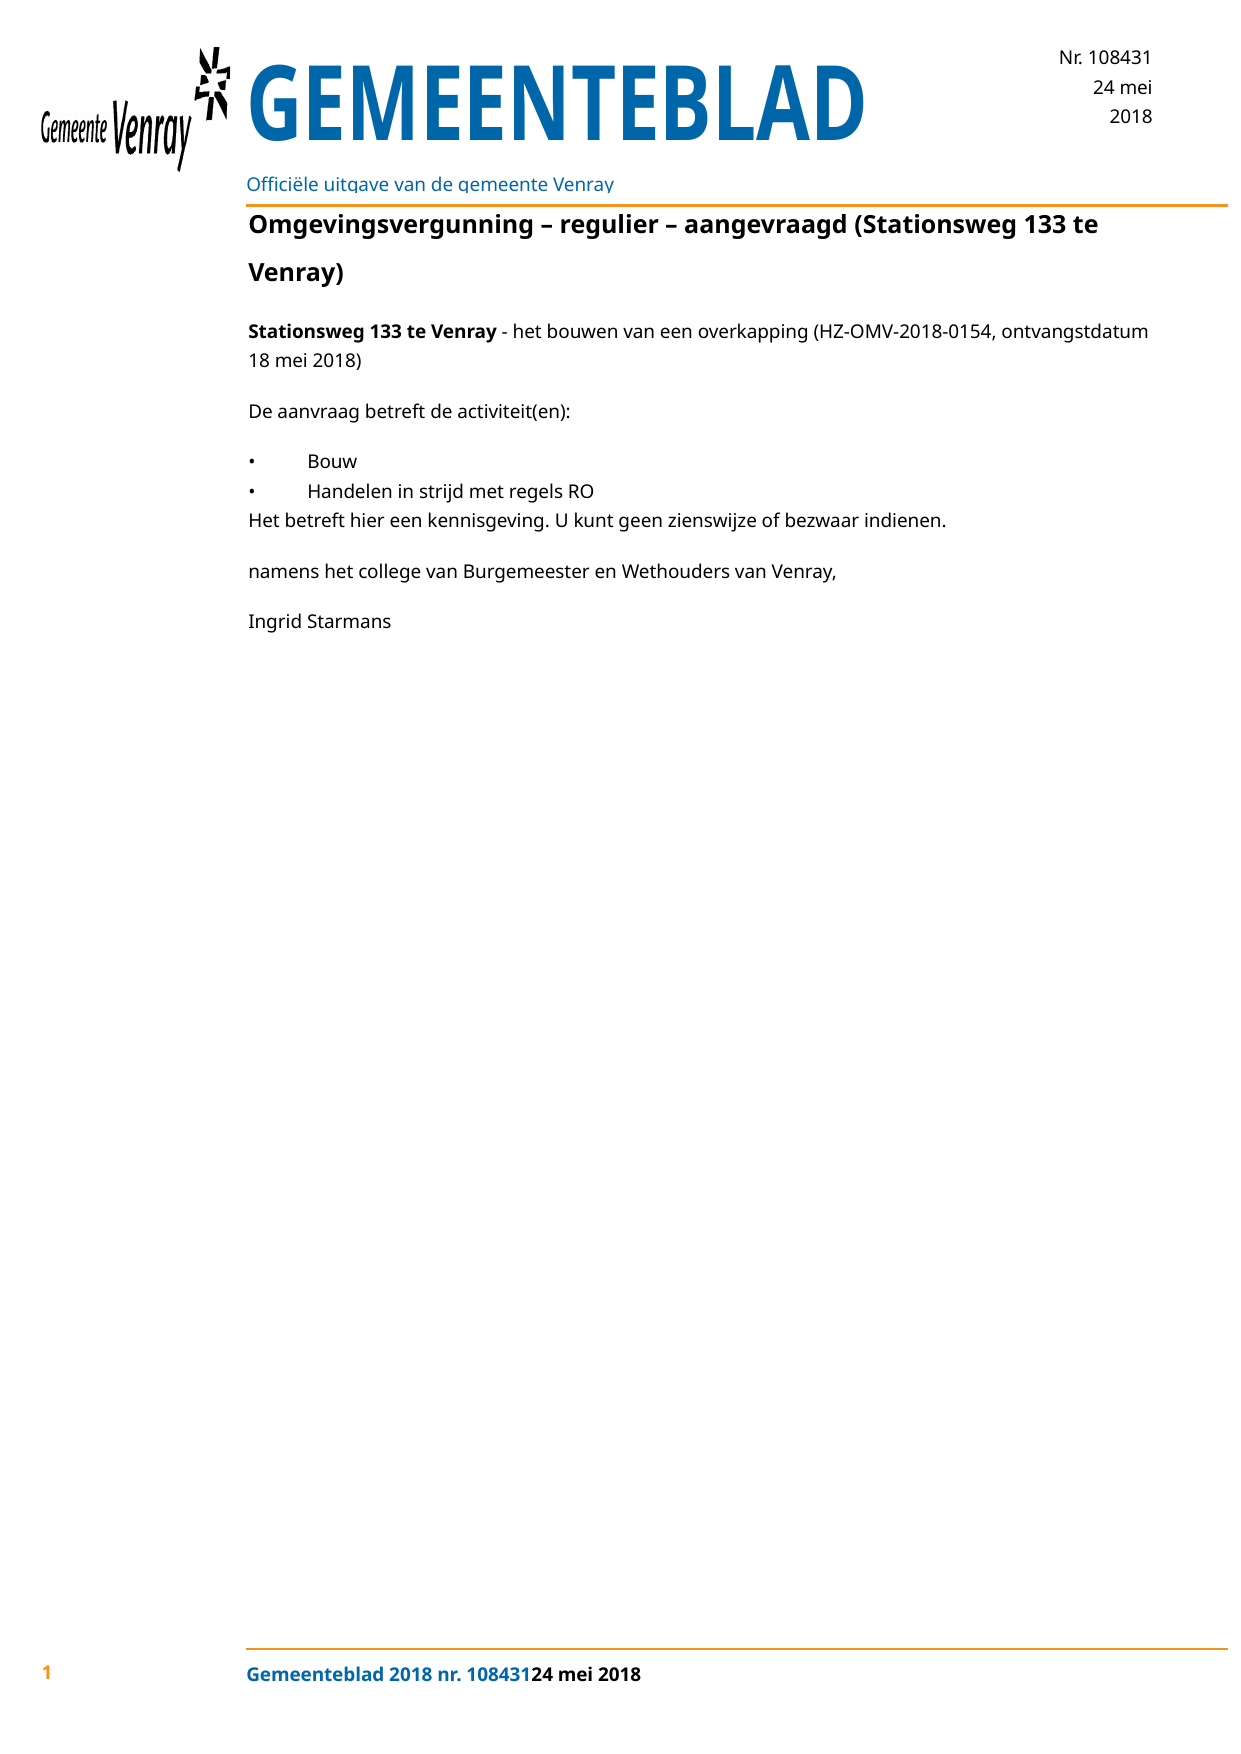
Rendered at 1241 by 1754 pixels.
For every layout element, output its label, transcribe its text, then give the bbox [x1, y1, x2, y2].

list Handelen in strijd met regels RO [248, 478, 1152, 504]
text De aanvraag betreft de activiteit(en): [248, 398, 1152, 424]
list Bouw [248, 448, 1152, 474]
picture [41, 47, 231, 172]
text Omgevingsvergunning – regulier – aangevraagd (Stationsweg 133 te Venray) [248, 207, 1152, 288]
text Stationsweg 133 te Venray - het bouwen van een overkapping (HZ-OMV-2018-0154, ontvangstdatum 18 mei 2018) [248, 318, 1152, 373]
text namens het college van Burgemeester en Wethouders van Venray, [248, 558, 1152, 584]
text Het betreft hier een kennisgeving. U kunt geen zienswijze of bezwaar indienen. [248, 507, 1152, 533]
text Ingrid Starmans [248, 608, 1152, 634]
